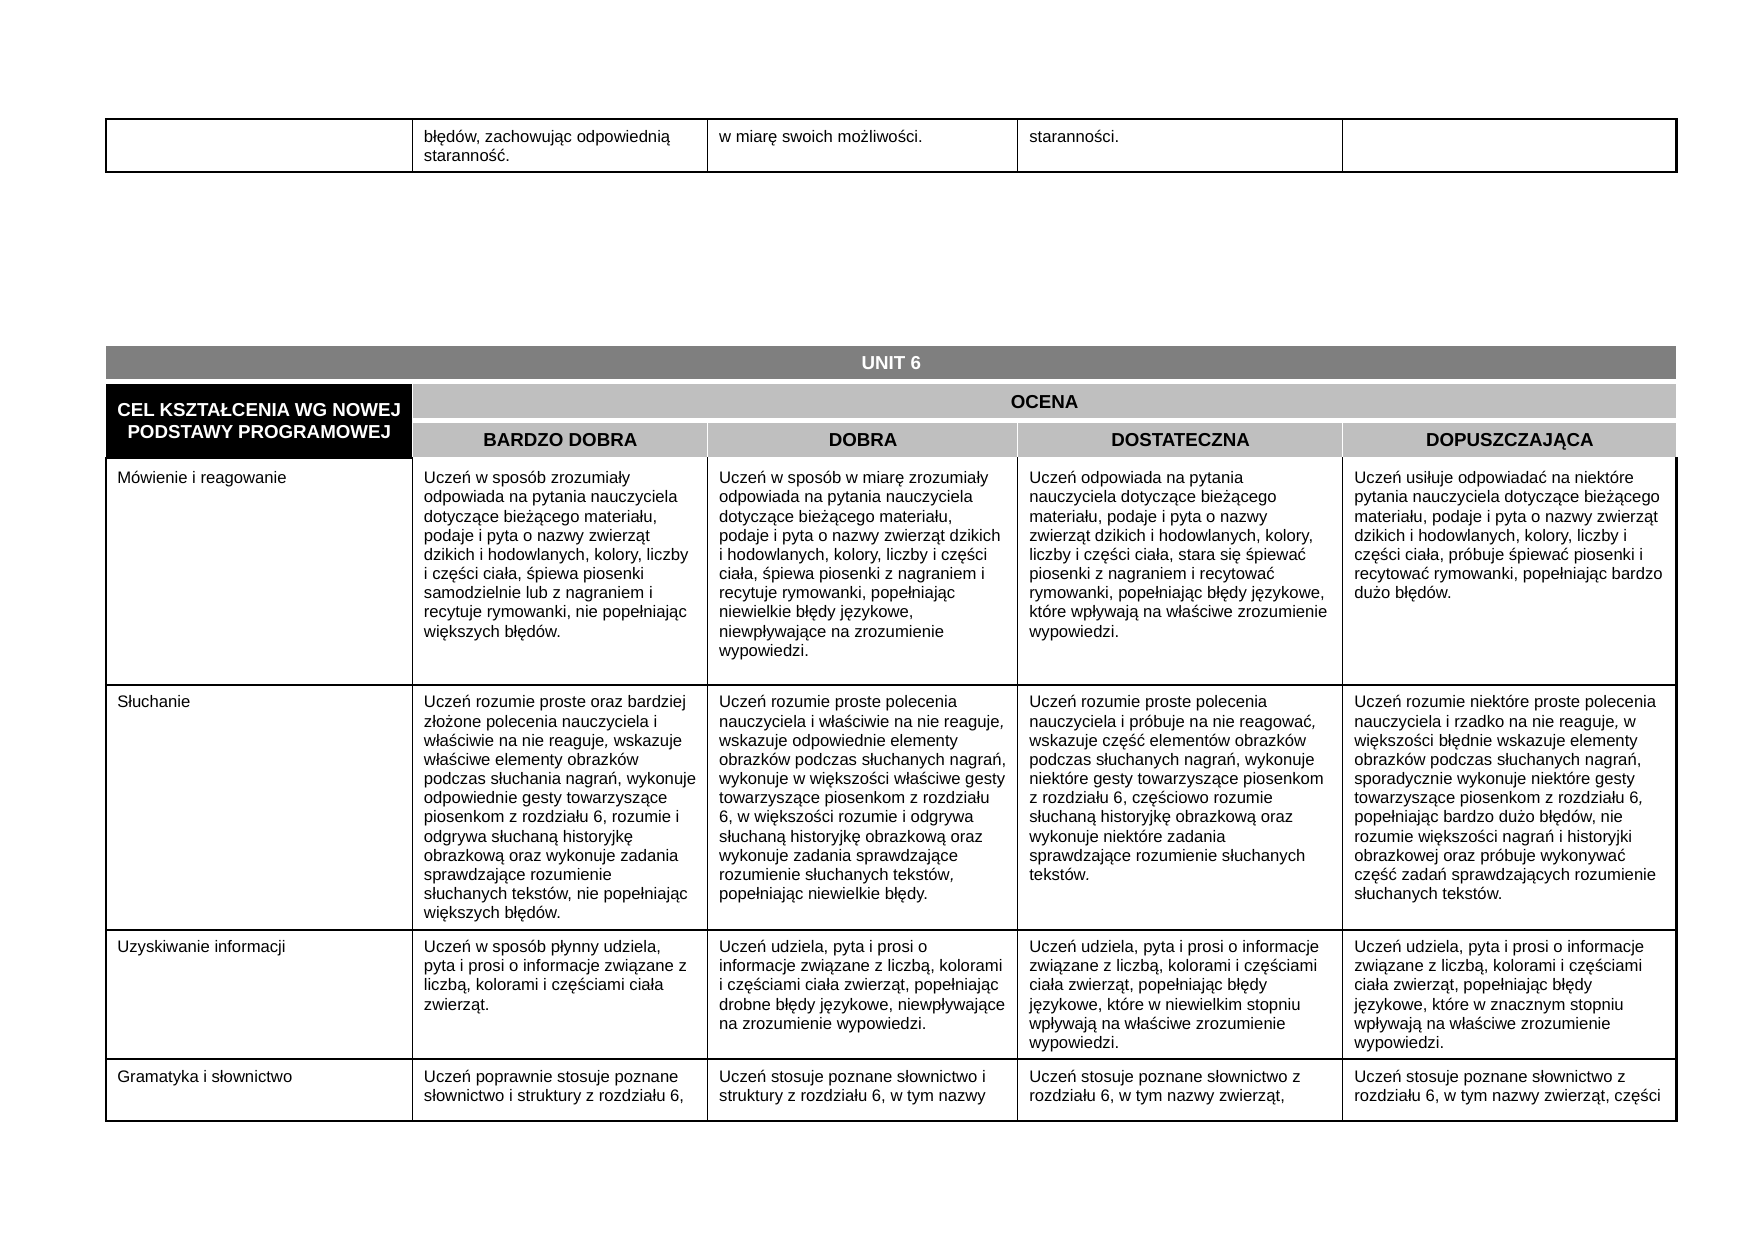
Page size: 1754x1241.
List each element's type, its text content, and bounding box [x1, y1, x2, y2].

table_cell Uczeń odpowiada na pytania nauczyciela dotyczące bieżącego materiału, podaje i pyta o nazwy zwierząt dzikich i hodowlanych, kolory, liczby i części ciała, stara się śpiewać piosenki z nagraniem i recytować rymowanki, popełniając błędy językowe, które wpływają na właściwe zrozumienie wypowiedzi. [1018, 462, 1342, 684]
table_cell Uzyskiwanie informacji [107, 931, 412, 1058]
table_cell Gramatyka i słownictwo [107, 1060, 412, 1120]
table_cell OCENA [413, 384, 1676, 418]
table_cell DOPUSZCZAJĄCA [1343, 423, 1676, 457]
table_cell Uczeń rozumie niektóre proste polecenia nauczyciela i rzadko na nie reaguje, w większości błędnie wskazuje elementy obrazków podczas słuchanych nagrań, sporadycznie wykonuje niektóre gesty towarzyszące piosenkom z rozdziału 6, popełniając bardzo dużo błędów, nie rozumie większości nagrań i historyjki obrazkowej oraz próbuje wykonywać część zadań sprawdzających rozumienie słuchanych tekstów. [1343, 686, 1675, 928]
table_cell BARDZO DOBRA [413, 423, 707, 457]
table_cell Uczeń rozumie proste polecenia nauczyciela i próbuje na nie reagować, wskazuje część elementów obrazków podczas słuchanych nagrań, wykonuje niektóre gesty towarzyszące piosenkom z rozdziału 6, częściowo rozumie słuchaną historyjkę obrazkową oraz wykonuje niektóre zadania sprawdzające rozumienie słuchanych tekstów. [1018, 686, 1342, 928]
table_cell Uczeń stosuje poznane słownictwo i struktury z rozdziału 6, w tym nazwy [708, 1060, 1017, 1120]
table_cell Uczeń usiłuje odpowiadać na niektóre pytania nauczyciela dotyczące bieżącego materiału, podaje i pyta o nazwy zwierząt dzikich i hodowlanych, kolory, liczby i części ciała, próbuje śpiewać piosenki i recytować rymowanki, popełniając bardzo dużo błędów. [1343, 462, 1675, 684]
table_cell Uczeń udziela, pyta i prosi o informacje związane z liczbą, kolorami i częściami ciała zwierząt, popełniając błędy językowe, które w znacznym stopniu wpływają na właściwe zrozumienie wypowiedzi. [1343, 931, 1675, 1058]
table_cell błędów, zachowując odpowiednią staranność. [413, 120, 707, 171]
table_cell Uczeń w sposób zrozumiały odpowiada na pytania nauczyciela dotyczące bieżącego materiału, podaje i pyta o nazwy zwierząt dzikich i hodowlanych, kolory, liczby i części ciała, śpiewa piosenki samodzielnie lub z nagraniem i recytuje rymowanki, nie popełniając większych błędów. [413, 462, 707, 684]
table_cell DOSTATECZNA [1018, 423, 1342, 457]
table_cell Uczeń w sposób płynny udziela, pyta i prosi o informacje związane z liczbą, kolorami i częściami ciała zwierząt. [413, 931, 707, 1058]
table_cell [1343, 120, 1675, 171]
table_cell Uczeń udziela, pyta i prosi o informacje związane z liczbą, kolorami i częściami ciała zwierząt, popełniając błędy językowe, które w niewielkim stopniu wpływają na właściwe zrozumienie wypowiedzi. [1018, 931, 1342, 1058]
table_cell Uczeń udziela, pyta i prosi o informacje związane z liczbą, kolorami i częściami ciała zwierząt, popełniając drobne błędy językowe, niewpływające na zrozumienie wypowiedzi. [708, 931, 1017, 1058]
table_cell [107, 120, 412, 171]
table_cell Uczeń rozumie proste oraz bardziej złożone polecenia nauczyciela i właściwie na nie reaguje, wskazuje właściwe elementy obrazków podczas słuchania nagrań, wykonuje odpowiednie gesty towarzyszące piosenkom z rozdziału 6, rozumie i odgrywa słuchaną historyjkę obrazkową oraz wykonuje zadania sprawdzające rozumienie słuchanych tekstów, nie popełniając większych błędów. [413, 686, 707, 928]
table_cell w miarę swoich możliwości. [708, 120, 1017, 171]
table_cell staranności. [1018, 120, 1342, 171]
table_cell DOBRA [708, 423, 1017, 457]
table_header UNIT 6 [106, 346, 1676, 379]
table_cell Uczeń stosuje poznane słownictwo z rozdziału 6, w tym nazwy zwierząt, części [1343, 1060, 1675, 1120]
table_cell Słuchanie [107, 686, 412, 928]
table_cell Uczeń poprawnie stosuje poznane słownictwo i struktury z rozdziału 6, [413, 1060, 707, 1120]
table_cell Uczeń rozumie proste polecenia nauczyciela i właściwie na nie reaguje, wskazuje odpowiednie elementy obrazków podczas słuchanych nagrań, wykonuje w większości właściwe gesty towarzyszące piosenkom z rozdziału 6, w większości rozumie i odgrywa słuchaną historyjkę obrazkową oraz wykonuje zadania sprawdzające rozumienie słuchanych tekstów, popełniając niewielkie błędy. [708, 686, 1017, 928]
table_cell Uczeń w sposób w miarę zrozumiały odpowiada na pytania nauczyciela dotyczące bieżącego materiału, podaje i pyta o nazwy zwierząt dzikich i hodowlanych, kolory, liczby i części ciała, śpiewa piosenki z nagraniem i recytuje rymowanki, popełniając niewielkie błędy językowe, niewpływające na zrozumienie wypowiedzi. [708, 462, 1017, 684]
table_cell Mówienie i reagowanie [107, 459, 412, 684]
table_cell CEL KSZTAŁCENIA WG NOWEJ PODSTAWY PROGRAMOWEJ [106, 384, 412, 457]
table_cell Uczeń stosuje poznane słownictwo z rozdziału 6, w tym nazwy zwierząt, [1018, 1060, 1342, 1120]
